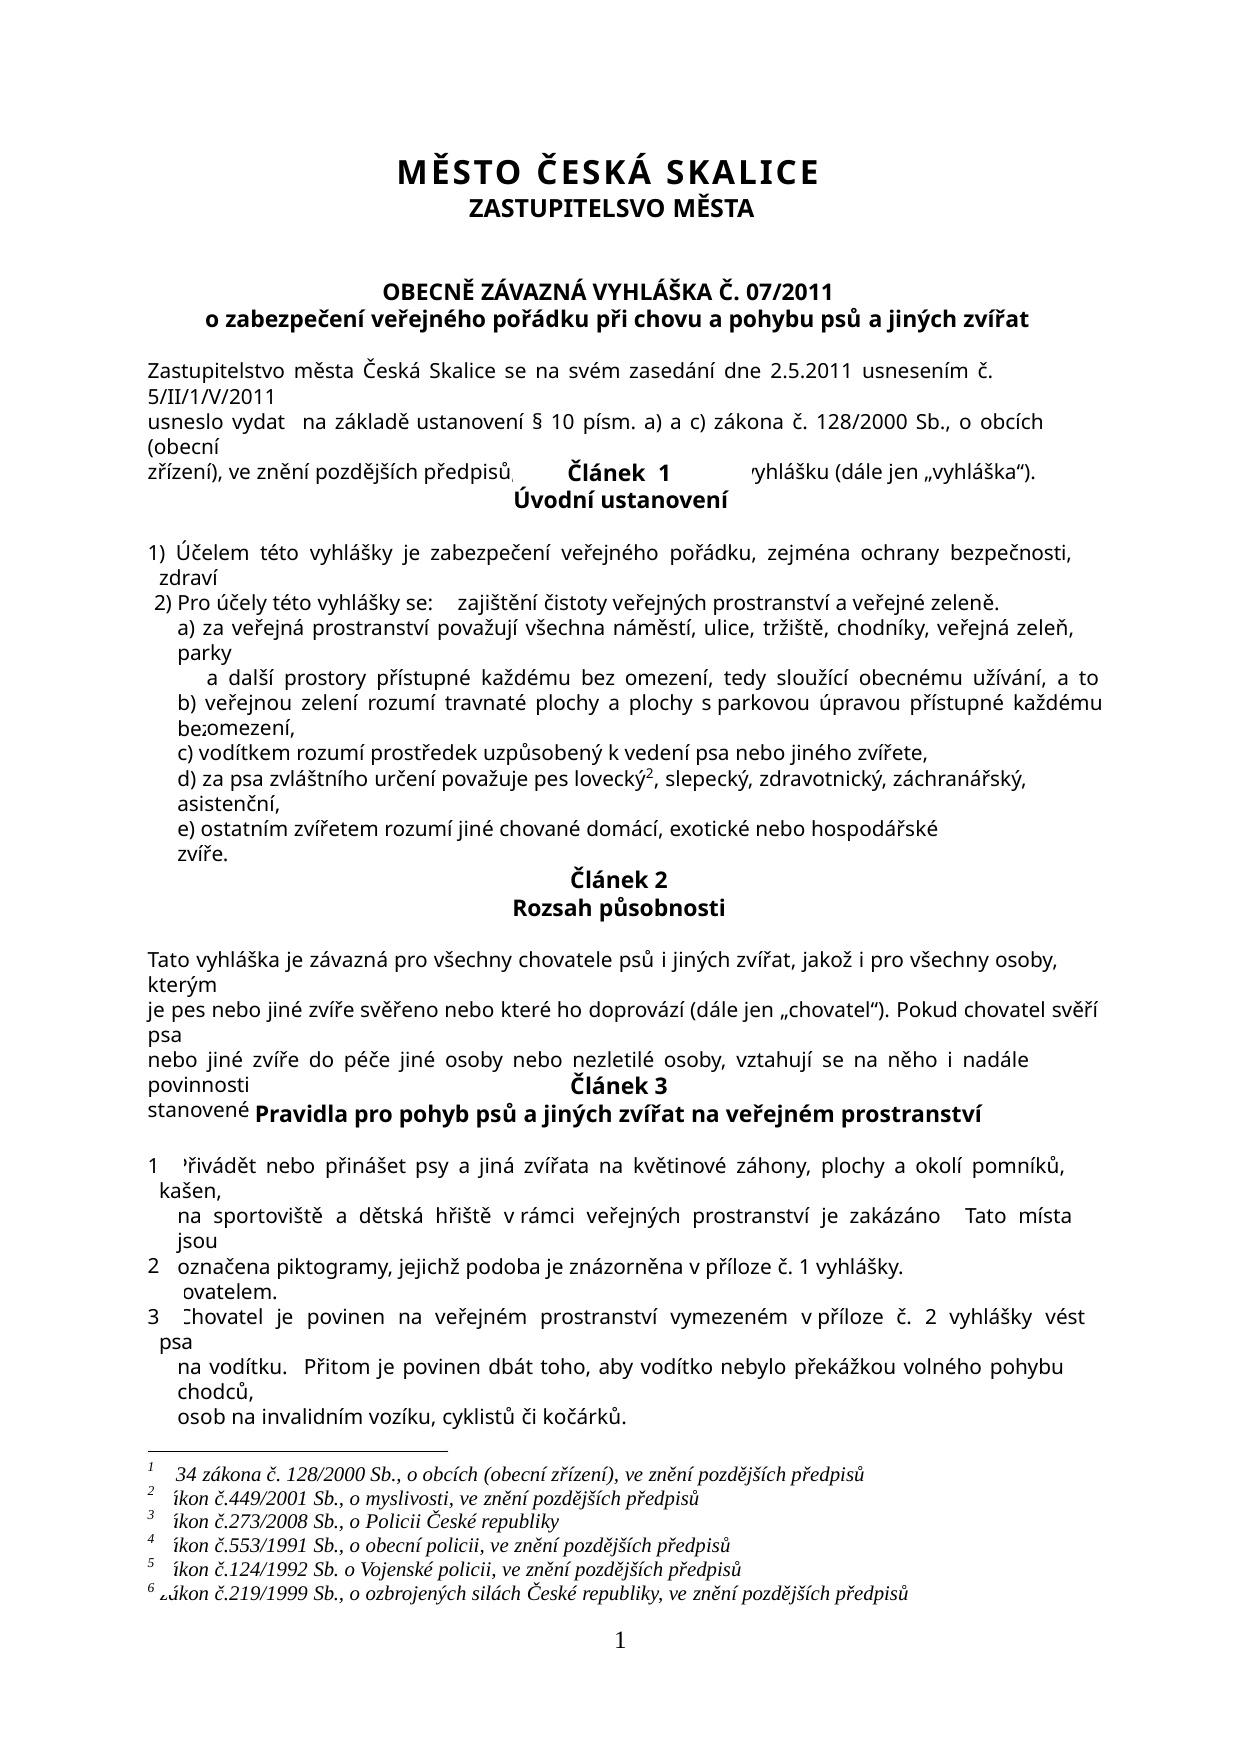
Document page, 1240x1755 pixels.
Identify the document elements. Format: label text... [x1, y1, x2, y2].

text c) vodítkem rozumí prostředek uzpůsobený k vedení psa nebo jiného zvířete, [177, 741, 1118, 766]
text a další prostory přístupné každému bez omezení, tedy sloužící obecnému užívání, a to bez [206, 666, 1118, 716]
text zákon č.273/2008 Sb., o Policii České republiky [174, 1510, 934, 1534]
text ZASTUPITELSVO MĚSTA [469, 193, 796, 223]
text Tato vyhláška je závazná pro všechny chovatele psů i jiných zvířat, jakož i pro všechny osoby, kterým [147, 947, 1118, 998]
text 6 [147, 1580, 174, 1595]
text d) za psa zvláštního určení považuje pes lovecký2, slepecký, zdravotnický, záchranářský, asistenční, [177, 766, 1118, 816]
text 3 [147, 1304, 184, 1329]
text zákon č.449/2001 Sb., o myslivosti, ve znění pozdějších předpisů [174, 1486, 934, 1510]
text MĚSTO ČESKÁ SKALICE [396, 152, 866, 193]
text a majetku obyvatel města, a zajištění čistoty veřejných prostranství a veřejné zeleně. [451, 590, 1118, 615]
text na vodítku. Přitom je povinen dbát toho, aby vodítko nebylo překážkou volného pohybu chodců, [177, 1355, 1118, 1405]
text stanovené touto vyhláškou. [695, 1098, 1118, 1123]
text zřízení), ve znění pozdějších předpisů, tuto obecně závaznou vyhlášku (dále jen „vyhláška“). [147, 459, 513, 484]
text zákon č.124/1992 Sb. o Vojenské policii, ve znění pozdějších předpisů [174, 1558, 934, 1582]
text 2 [154, 590, 165, 615]
text nebo jiné zvíře do péče jiné osoby nebo nezletilé osoby, vztahují se na něho i nadále povinnosti [147, 1048, 1118, 1098]
text 5 [147, 1556, 174, 1571]
text zákon č.553/1991 Sb., o obecní policii, ve znění pozdějších předpisů [174, 1534, 934, 1558]
text je pes nebo jiné zvíře svěřeno nebo které ho doprovází (dále jen „chovatel“). Pokud chovatel svěří psa [147, 998, 1118, 1048]
text e) ostatním zvířetem rozumí jiné chované domácí, exotické nebo hospodářské zvíře. [177, 816, 972, 867]
text 1 [147, 540, 159, 565]
text b) veřejnou zelení rozumí travnaté plochy a plochy s parkovou úpravou přístupné každému bez [177, 691, 1117, 741]
text ) Chovatel je povinen na veřejném prostranství vymezeném v příloze č. 2 vyhlášky vést psa [159, 1304, 1118, 1355]
text ) Účelem této vyhlášky je zabezpečení veřejného pořádku, zejména ochrany bezpečnosti, zdraví [159, 540, 1118, 590]
text osob na invalidním vozíku, cyklistů či kočárků. [177, 1405, 1118, 1430]
text 1 [147, 1153, 184, 1178]
text 2 [147, 1484, 174, 1499]
text Článek 2 [570, 867, 753, 894]
text 1 [614, 1627, 651, 1654]
text 3 [147, 1508, 174, 1523]
text Rozsah působnosti [512, 894, 753, 922]
text a) za veřejná prostranství považují všechna náměstí, ulice, tržiště, chodníky, veřejná zeleň, parky [177, 615, 1118, 666]
text Zastupitelstvo města Česká Skalice se na svém zasedání dne 2.5.2011 usnesením č. 5/II/1/V/2011 [147, 359, 1118, 409]
text na sportoviště a dětská hřiště v rámci veřejných prostranství je zakázáno Tato místa jsou [177, 1204, 1118, 1254]
text ) Pro účely této vyhlášky se: [165, 590, 451, 615]
text ) Na veřejném prostranství musí být pes nebo jiné zvíře doprovázeno jeho chovatelem. [184, 1279, 989, 1304]
text OBECNĚ ZÁVAZNÁ VYHLÁŠKA Č. 07/2011 [382, 278, 1059, 306]
text stanovené touto vyhláškou. [147, 1098, 570, 1123]
text o zabezpečení veřejného pořádku při chovu a pohybu psů a jiných zvířat [205, 306, 1059, 333]
text Úvodní ustanovení [513, 487, 752, 514]
text služební pes policie3,4 a ozbrojených sil5,6, [972, 816, 1118, 841]
text § 34 zákona č. 128/2000 Sb., o obcích (obecní zřízení), ve znění pozdějších předpisů [174, 1462, 934, 1486]
text zákon č.219/1999 Sb., o ozbrojených silách České republiky, ve znění pozdějších předpisů [160, 1582, 934, 1606]
text zřízení), ve znění pozdějších předpisů, tuto obecně závaznou vyhlášku (dále jen „vyhláška“). [752, 459, 1118, 484]
text Článek 1 [567, 459, 752, 487]
text Článek 3 [570, 1073, 695, 1100]
text 4 [147, 1532, 174, 1547]
text 2 [147, 1254, 159, 1279]
text omezení, [206, 716, 315, 741]
text Pravidla pro pohyb psů a jiných zvířat na veřejném prostranství [254, 1100, 1010, 1128]
text označena piktogramy, jejichž podoba je znázorněna v příloze č. 1 vyhlášky. [177, 1254, 1118, 1279]
text ) Přivádět nebo přinášet psy a jiná zvířata na květinové záhony, plochy a okolí pomníků, kašen, [159, 1153, 1118, 1204]
text 1 [147, 1460, 174, 1475]
text usneslo vydat na základě ustanovení § 10 písm. a) a c) zákona č. 128/2000 Sb., o obcích (obecní [147, 409, 1118, 459]
